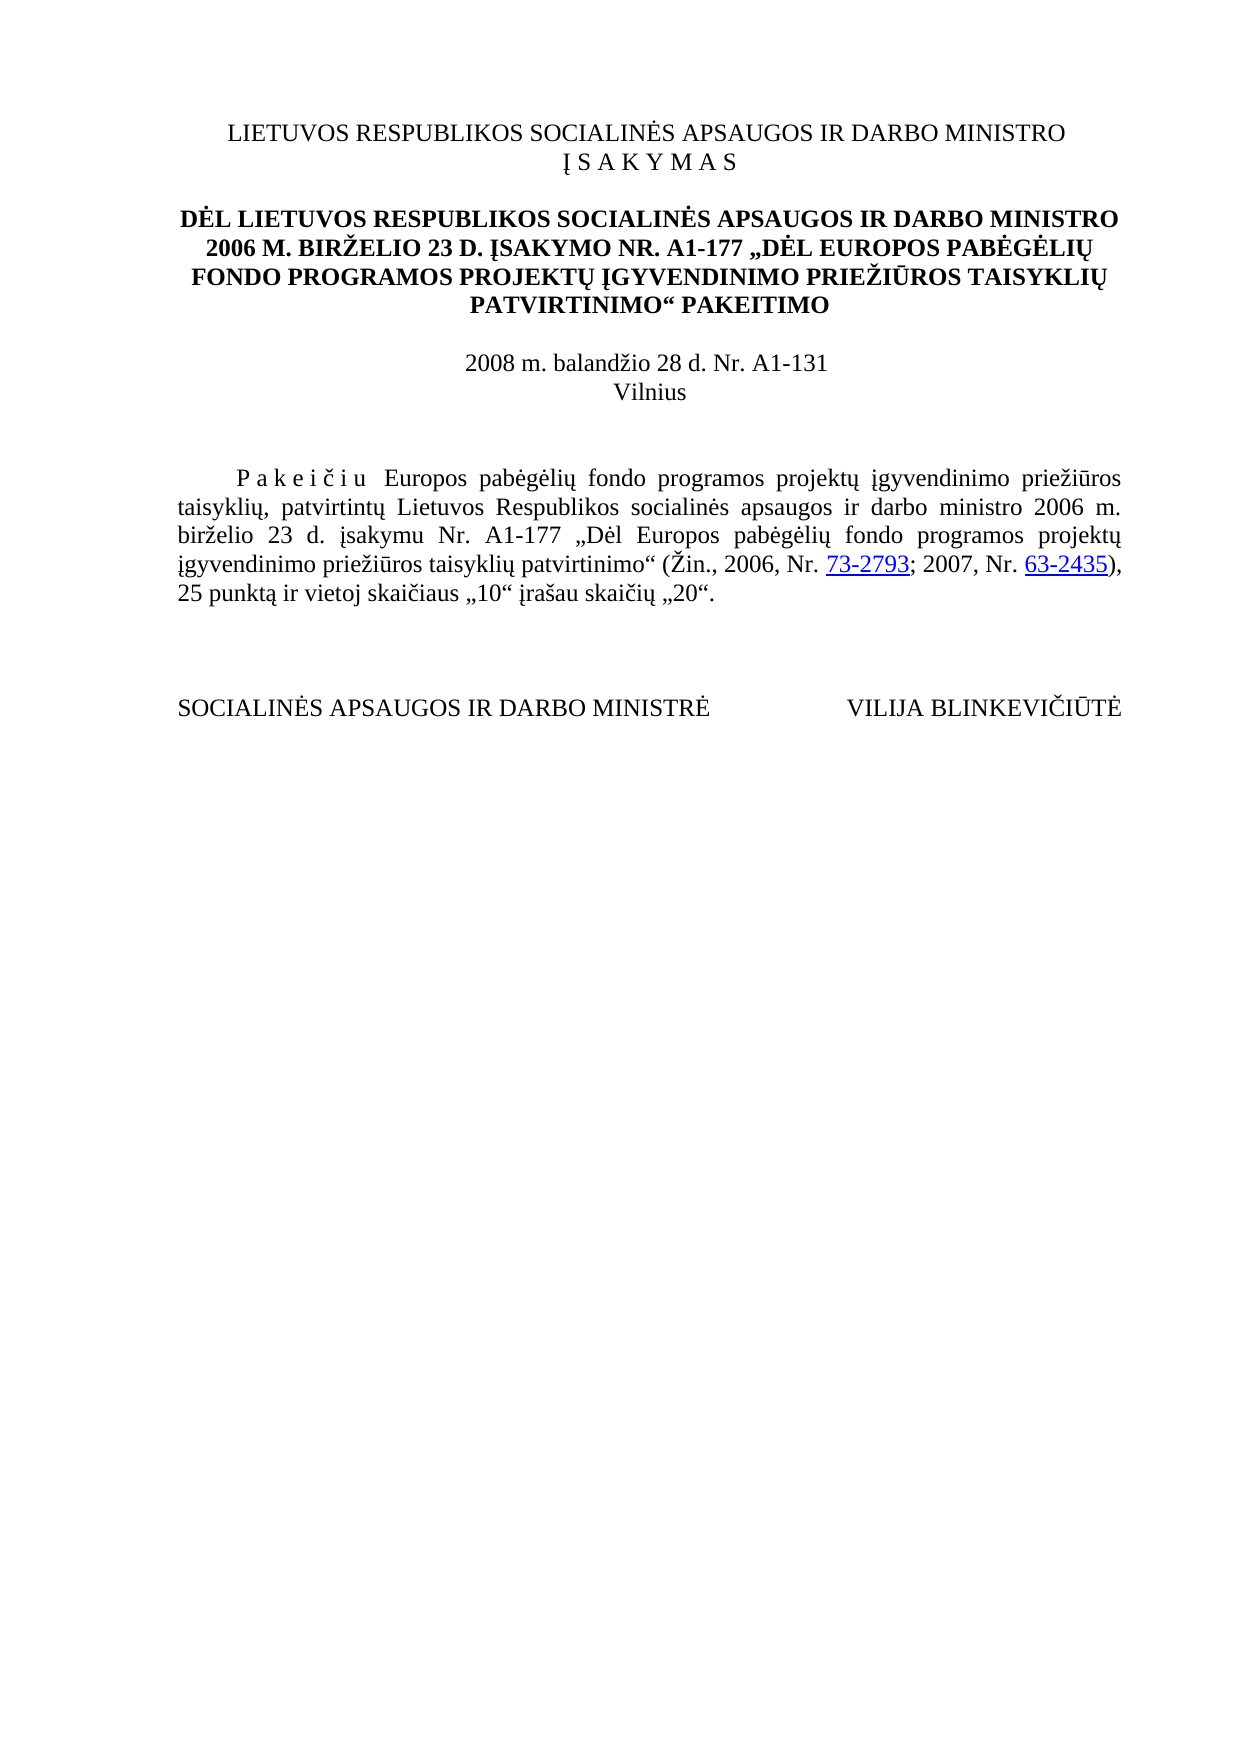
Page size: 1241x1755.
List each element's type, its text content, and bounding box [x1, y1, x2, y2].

text SOCIALINĖS APSAUGOS IR DARBO MINISTRĖ VILIJA BLINKEVIČIŪTĖ [177, 693, 1122, 722]
text Vilnius [177, 377, 1122, 406]
text 2008 m. balandžio 28 d. Nr. A1-131 [177, 348, 1122, 377]
text Pakeičiu Europos pabėgėlių fondo programos projektų įgyvendinimo priežiūros taisyklių, patvirtintų Lietuvos Respublikos socialinės apsaugos ir darbo ministro 2006 m. birželio 23 d. įsakymu Nr. A1-177 „Dėl Europos pabėgėlių fondo programos projektų įgyvendinimo priežiūros taisyklių patvirtinimo“ (Žin., 2006, Nr. 73-2793; 2007, Nr. 63-2435), 25 punktą ir vietoj skaičiaus „10“ įrašau skaičių „20“. [177, 463, 1122, 607]
text DĖL LIETUVOS RESPUBLIKOS SOCIALINĖS APSAUGOS IR DARBO MINISTRO 2006 M. BIRŽELIO 23 D. ĮSAKYMO NR. A1-177 „DĖL EUROPOS PABĖGĖLIŲ FONDO PROGRAMOS PROJEKTŲ ĮGYVENDINIMO PRIEŽIŪROS TAISYKLIŲ PATVIRTINIMO“ PAKEITIMO [177, 204, 1122, 319]
text ĮSAKYMAS [177, 147, 1122, 176]
text LIETUVOS RESPUBLIKOS SOCIALINĖS APSAUGOS IR DARBO MINISTRO [177, 118, 1122, 147]
